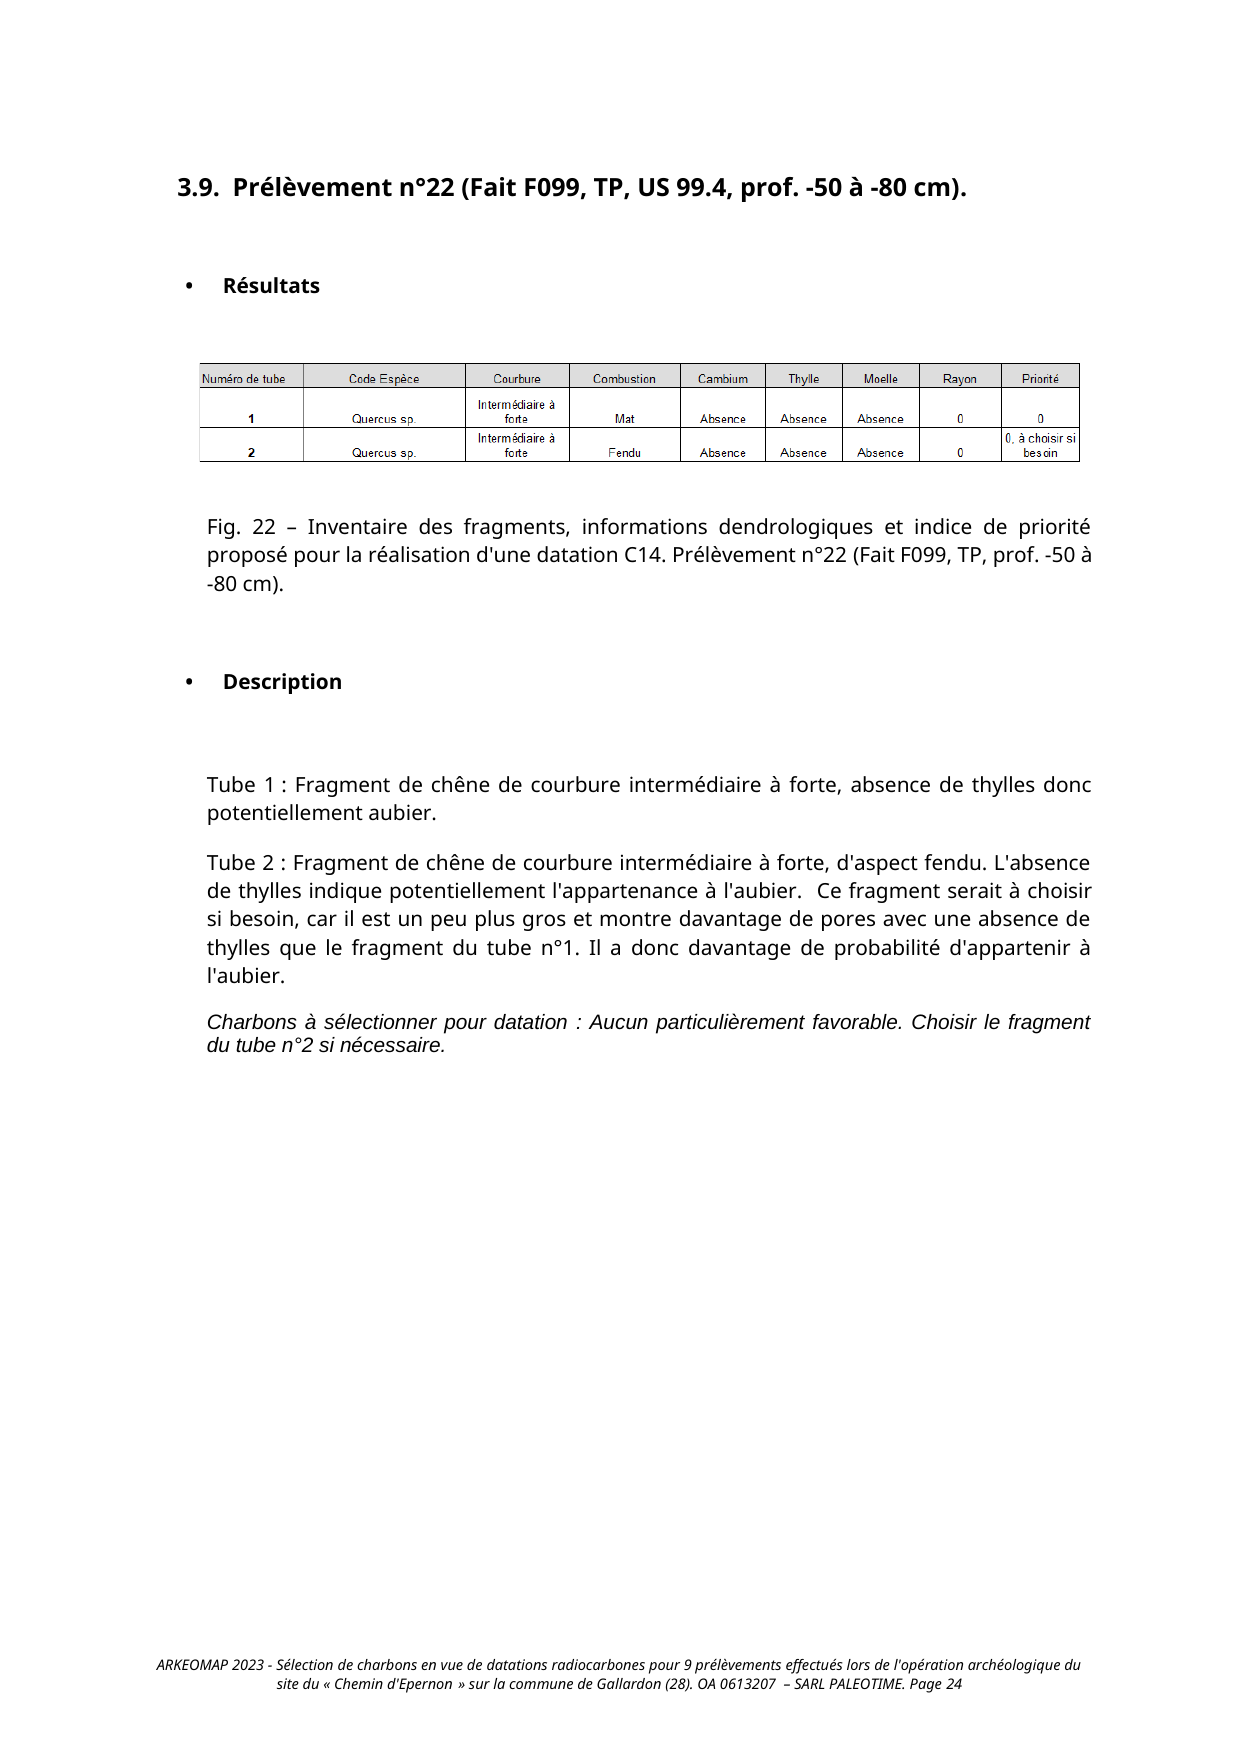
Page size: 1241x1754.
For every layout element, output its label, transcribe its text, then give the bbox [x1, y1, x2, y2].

list Résultats [185, 271, 1092, 299]
list Description [185, 667, 1092, 696]
text Tube 2 : Fragment de chêne de courbure intermédiaire à forte, d'aspect fendu. L'absence de thylles indique potentiellement l'appartenance à l'aubier. Ce fragment serait à choisir si besoin, car il est un peu plus gros et montre davantage de pores avec une absence de thylles que le fragment du tube n°1. Il a donc davantage de probabilité d'appartenir à l'aubier. [207, 848, 1092, 990]
text Charbons à sélectionner pour datation : Aucun particulièrement favorable. Choisir le fragment du tube n°2 si nécessaire. [207, 1011, 1092, 1057]
subtitle Prélèvement n°22 (Fait F099, TP, US 99.4, prof. -50 à -80 cm). [148, 169, 1092, 203]
picture [199, 363, 1086, 463]
text Fig. 22 – Inventaire des fragments, informations dendrologiques et indice de priorité proposé pour la réalisation d'une datation C14. Prélèvement n°22 (Fait F099, TP, prof. -50 à -80 cm). [207, 512, 1092, 597]
text Tube 1 : Fragment de chêne de courbure intermédiaire à forte, absence de thylles donc potentiellement aubier. [207, 770, 1092, 827]
